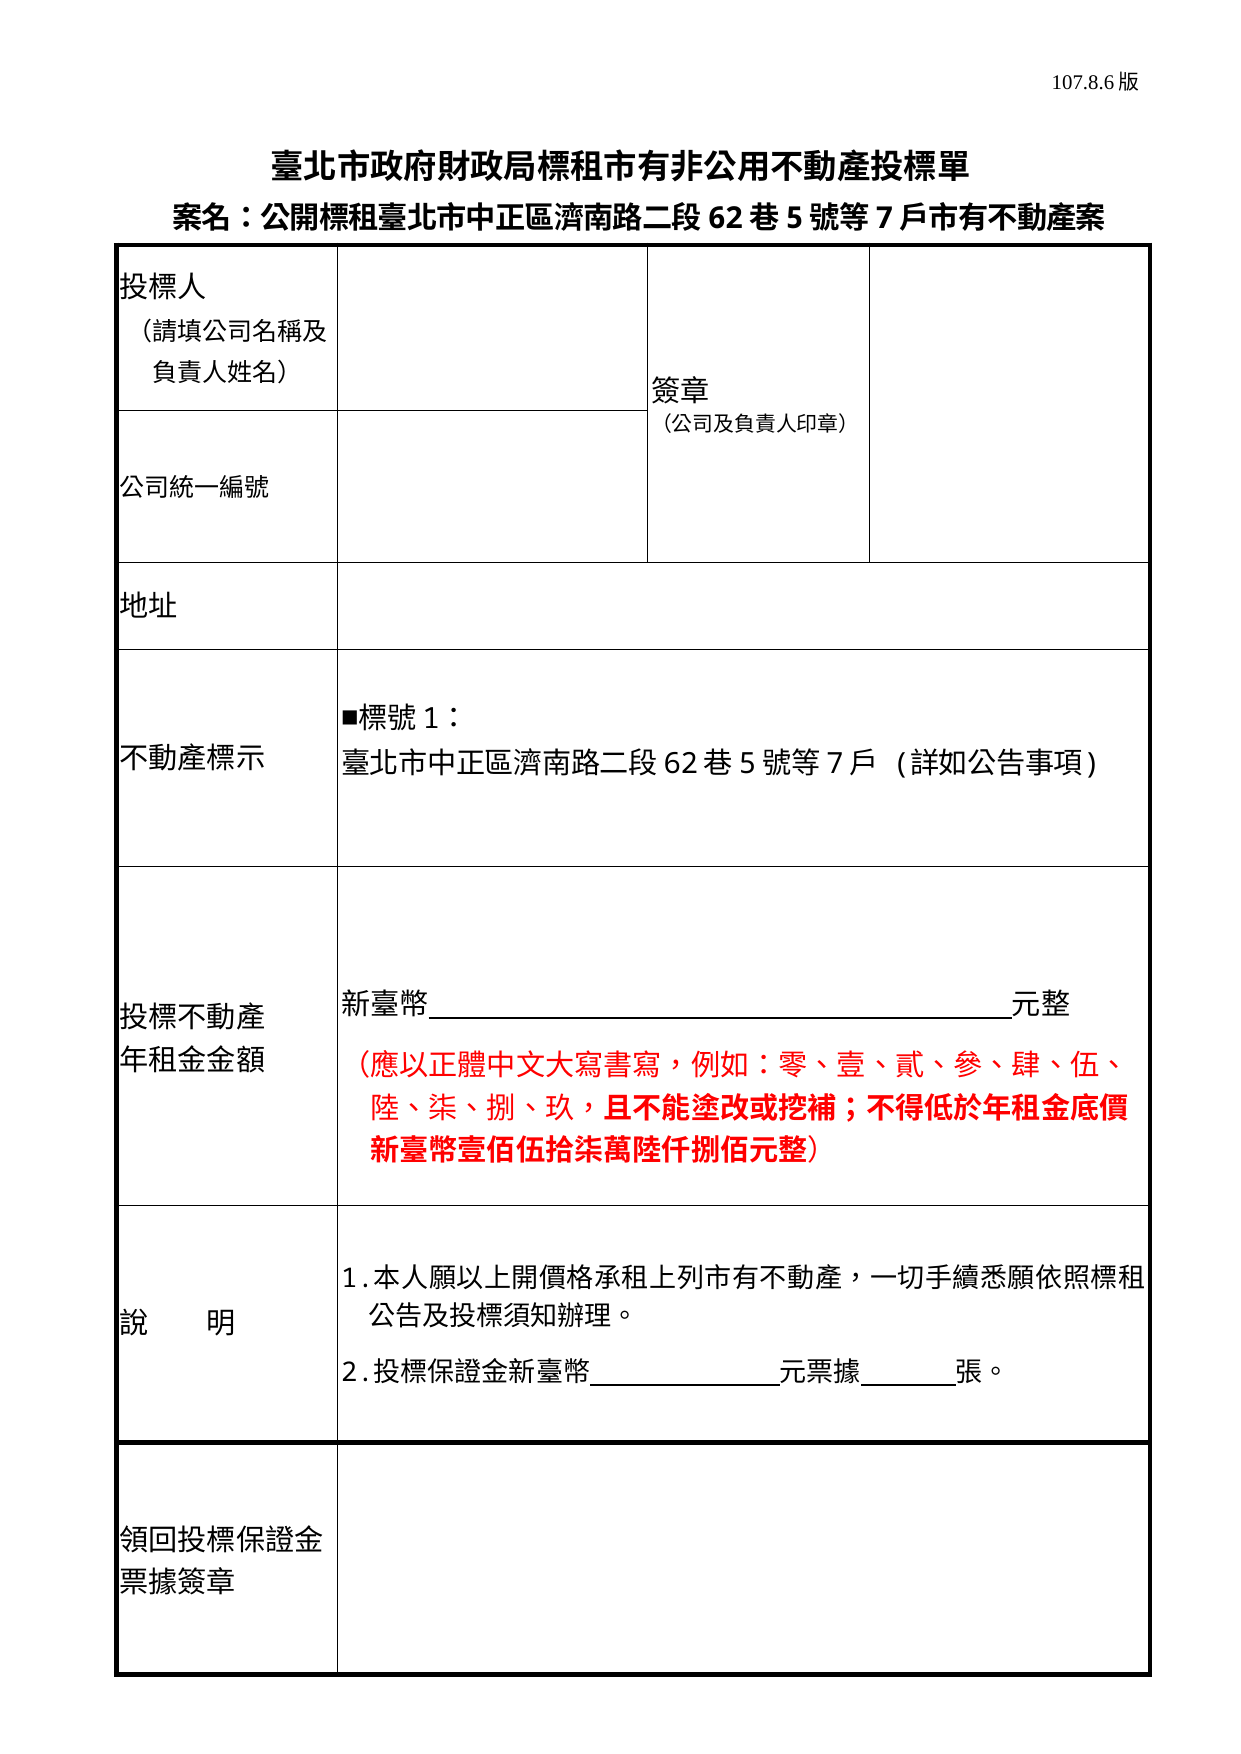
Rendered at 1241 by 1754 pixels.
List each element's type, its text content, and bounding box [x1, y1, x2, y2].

table_cell [338, 563, 1148, 649]
table_cell 不動產標示 [119, 650, 337, 866]
table_header [870, 247, 1148, 562]
table_cell 地址 [119, 563, 337, 649]
table_header [338, 247, 647, 410]
text 案名：公開標租臺北市中正區濟南路二段62巷5號等7戶市有不動產案 [99, 193, 1162, 237]
table_cell [338, 411, 647, 562]
table_cell 1.本人願以上開價格承租上列市有不動產，一切手續悉願依照標租公告及投標須知辦理。 2.投標保證金新臺幣 元票據 張。 [338, 1206, 1148, 1440]
table_cell 公司統一編號 [119, 411, 337, 562]
table_cell 投標不動產 年租金金額 [119, 867, 337, 1205]
table_cell ■標號1： 臺北市中正區濟南路二段62巷5號等7戶 (詳如公告事項) [338, 650, 1148, 866]
table_cell [338, 1445, 1148, 1672]
table_cell 新臺幣 元整 （應以正體中文大寫書寫，例如：零、壹、貳、參、肆、伍、陸、柒、捌、玖，且不能塗改或挖補；不得低於年租金底價新臺幣壹佰伍拾柒萬陸仟捌佰元整） [338, 867, 1148, 1205]
text 臺北市政府財政局標租市有非公用不動產投標單 [187, 140, 1053, 188]
text [1010, 58, 1154, 102]
table_header 簽章 （公司及負責人印章） [648, 247, 869, 562]
table_cell 領回投標保證金票據簽章 [119, 1445, 337, 1672]
table_header 投標人 （請填公司名稱及 負責人姓名） [119, 247, 337, 410]
table_cell 說 明 [119, 1206, 337, 1440]
text 107.8.6版 [1025, 66, 1139, 94]
